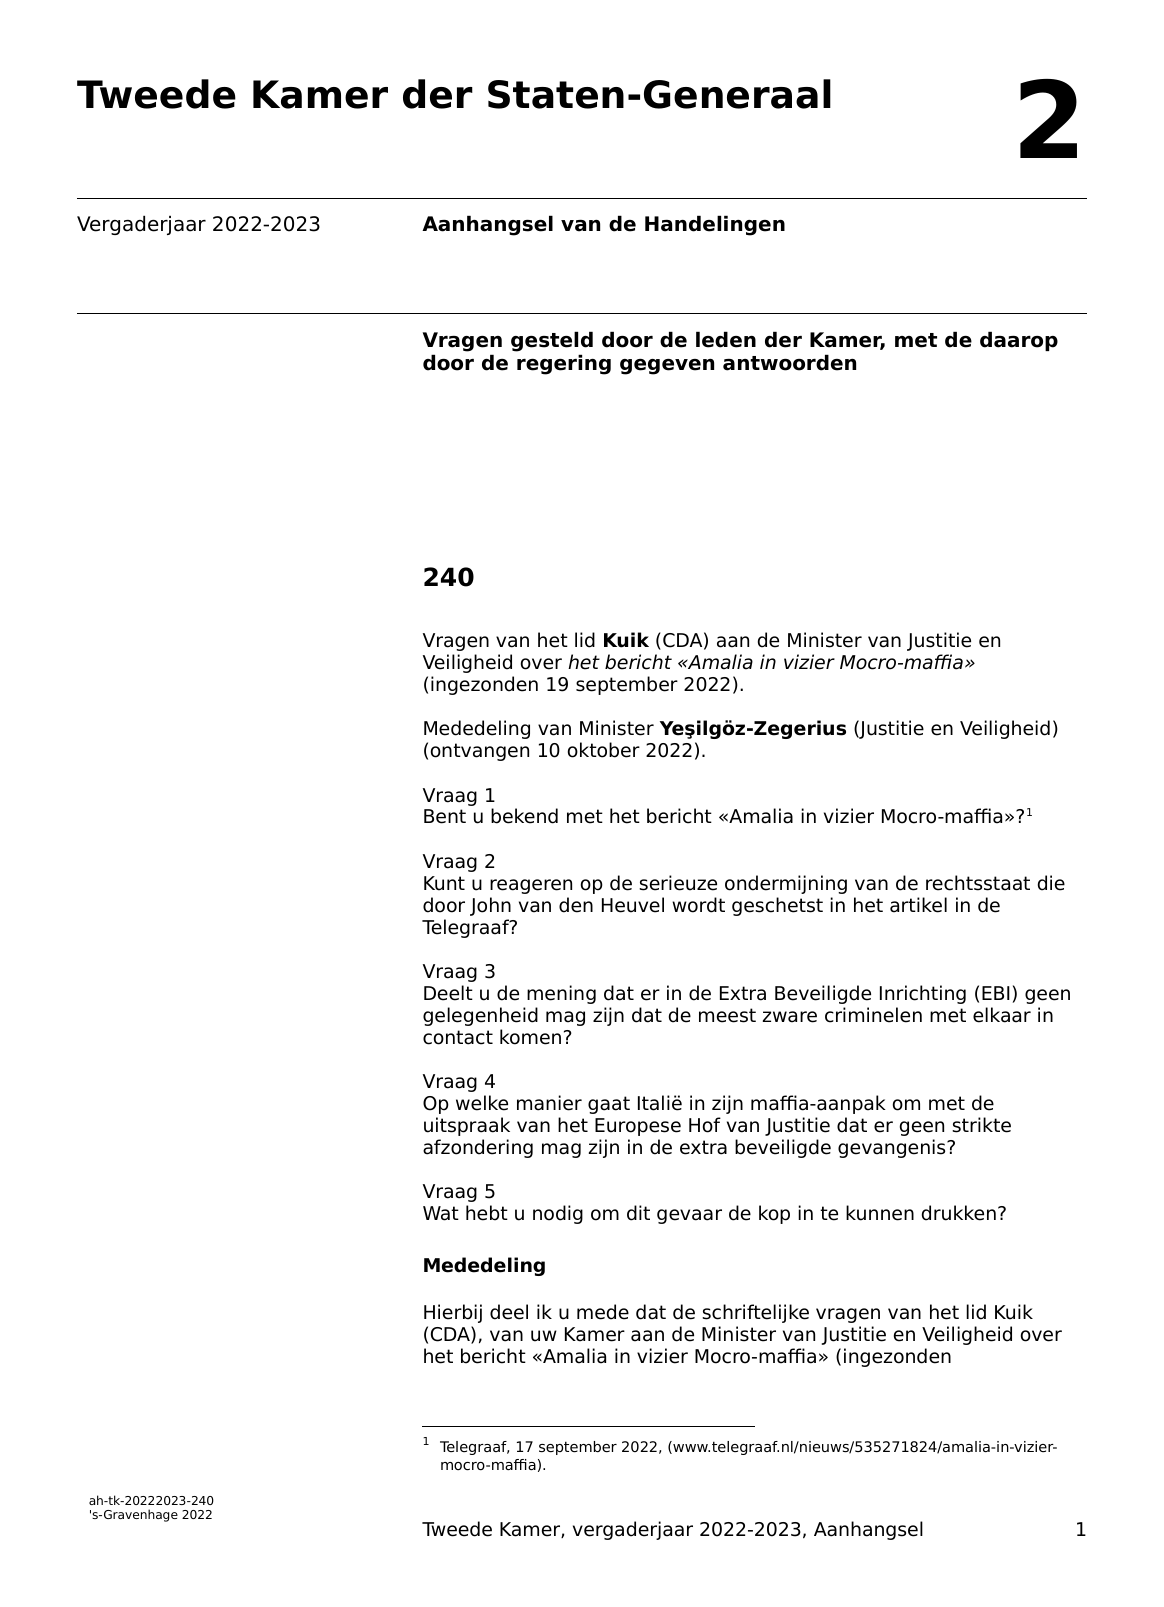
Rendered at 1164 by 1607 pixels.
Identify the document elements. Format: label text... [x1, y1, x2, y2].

text Wat hebt u nodig om dit gevaar de kop in te kunnen drukken? [422, 1203, 1087, 1225]
text Vraag 2 [422, 851, 1087, 873]
text Hierbij deel ik u mede dat de schriftelijke vragen van het lid Kuik (CDA), van uw Kamer aan de Minister van Justitie en Veiligheid over het bericht «Amalia in vizier Mocro-maffia» (ingezonden [422, 1302, 1087, 1368]
text Vraag 5 [422, 1181, 1087, 1203]
table_cell Vergaderjaar 2022-2023 [77, 199, 422, 313]
text Vragen van het lid Kuik (CDA) aan de Minister van Justitie en Veiligheid over het bericht «Amalia in vizier Mocro-maffia» (ingezonden 19 september 2022). [422, 630, 1087, 696]
text Vraag 3 [422, 961, 1087, 983]
text ah-tk-20222023-240 [88, 1494, 323, 1508]
text Mededeling van Minister Yeşilgöz-Zegerius (Justitie en Veiligheid) (ontvangen 10 oktober 2022). [422, 718, 1087, 762]
text Op welke manier gaat Italië in zijn maffia-aanpak om met de uitspraak van het Europese Hof van Justitie dat er geen strikte afzondering mag zijn in de extra beveiligde gevangenis? [422, 1093, 1087, 1159]
text 's-Gravenhage 2022 [88, 1508, 323, 1522]
table_cell Aanhangsel van de Handelingen [422, 199, 1087, 313]
table_header Tweede Kamer der Staten-Generaal [77, 59, 886, 198]
subtitle Mededeling [422, 1255, 1087, 1277]
table_cell Vragen gesteld door de leden der Kamer, met de daarop door de regering gegeven antwoorden [422, 314, 1087, 375]
text 240 [422, 563, 1087, 592]
table_header 2 [886, 59, 1087, 198]
text Vraag 1 [422, 784, 1087, 806]
text Deelt u de mening dat er in de Extra Beveiligde Inrichting (EBI) geen gelegenheid mag zijn dat de meest zware criminelen met elkaar in contact komen? [422, 983, 1087, 1049]
text Telegraaf, 17 september 2022, (www.telegraaf.nl/nieuws/535271824/amalia-in-vizier-mocro-maffia). [422, 1435, 1087, 1474]
table_cell [77, 314, 422, 375]
text Bent u bekend met het bericht «Amalia in vizier Mocro-maffia»? [422, 806, 1087, 828]
text Kunt u reageren op de serieuze ondermijning van de rechtsstaat die door John van den Heuvel wordt geschetst in het artikel in de Telegraaf? [422, 873, 1087, 938]
text Vraag 4 [422, 1071, 1087, 1093]
